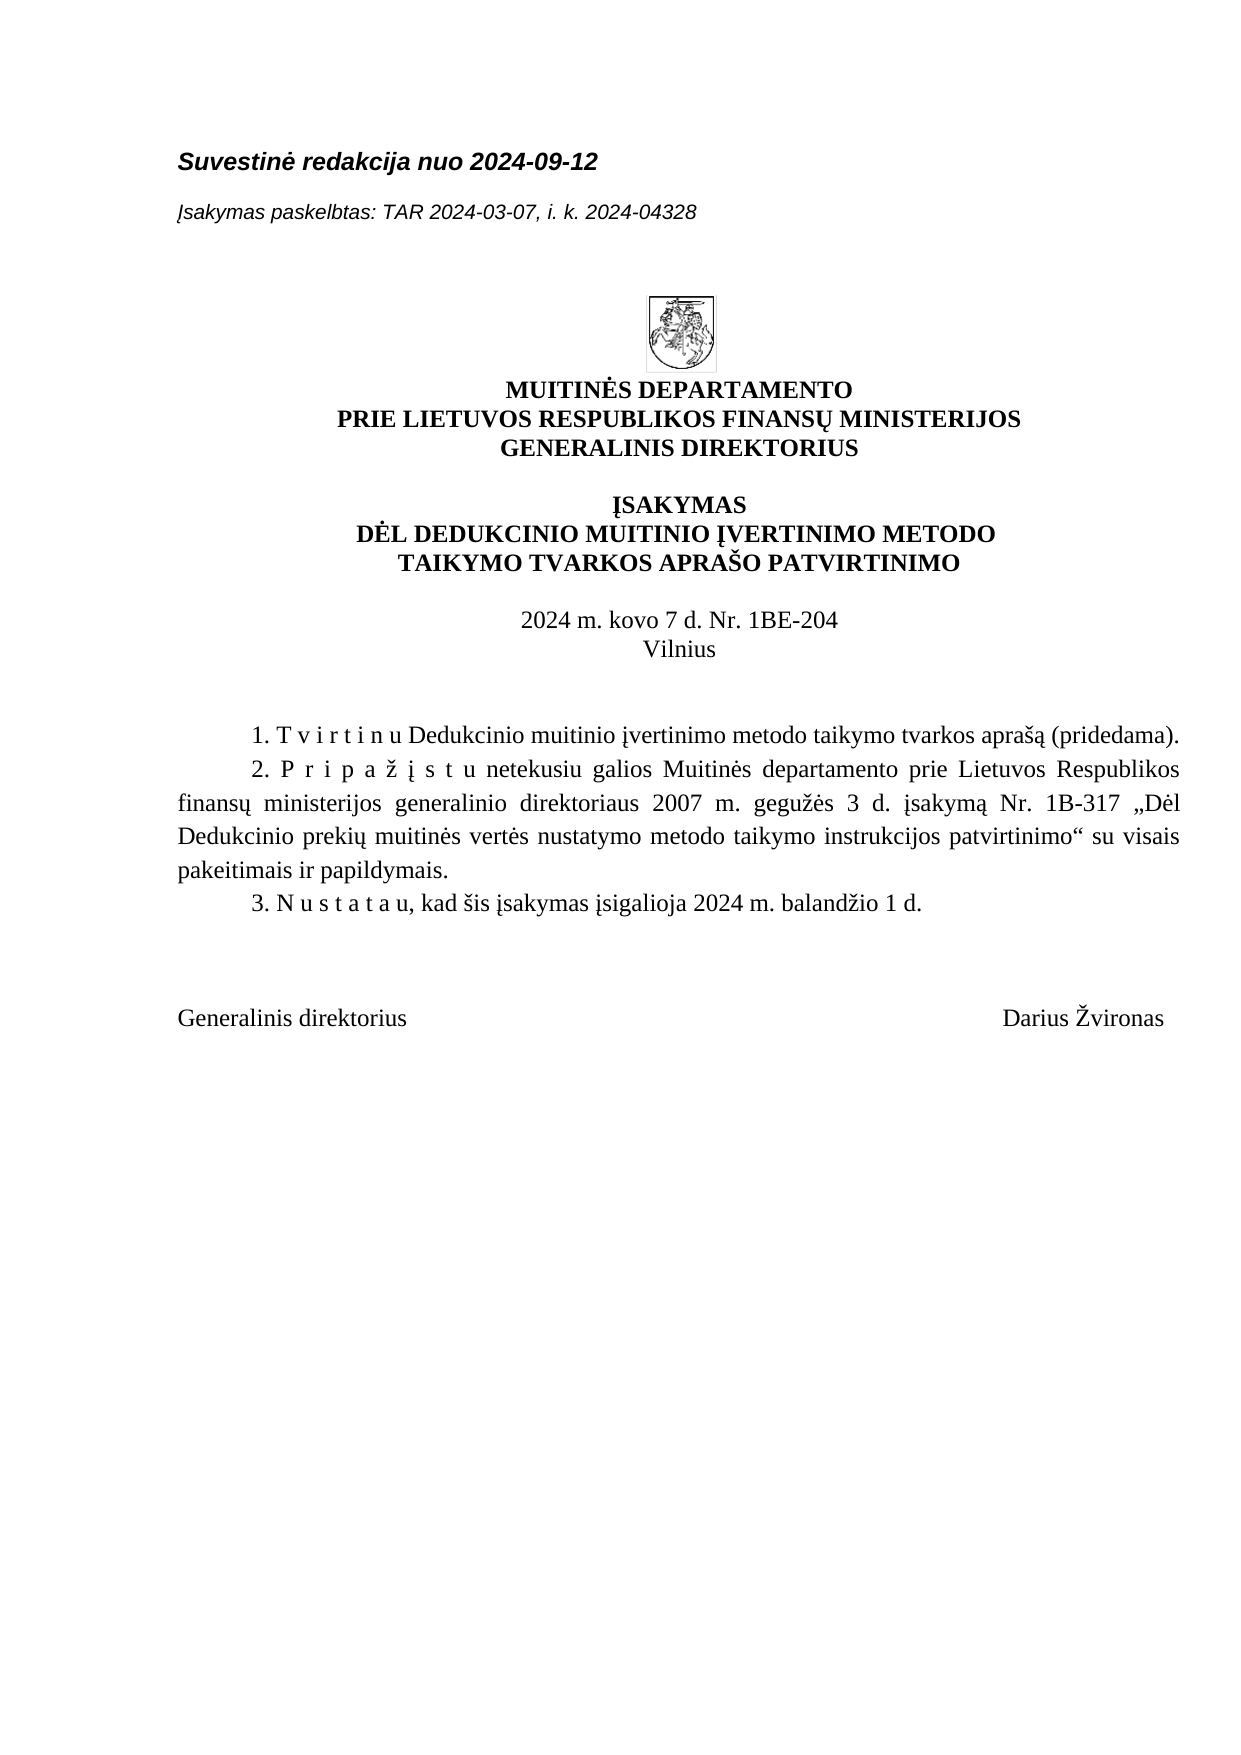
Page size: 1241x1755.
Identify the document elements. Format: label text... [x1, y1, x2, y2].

text Suvestinė redakcija nuo 2024-09-12 [177, 147, 1181, 176]
text GENERALINIS DIREKTORIUS [177, 433, 1181, 462]
text 3. N u s t a t a u, kad šis įsakymas įsigalioja 2024 m. balandžio 1 d. [177, 888, 1181, 917]
text 1. T v i r t i n u Dedukcinio muitinio įvertinimo metodo taikymo tvarkos aprašą (pridedama). [177, 721, 1181, 749]
text ĮSAKYMAS [177, 491, 1181, 519]
text 2. P r i p a ž į s t u netekusiu galios Muitinės departamento prie Lietuvos Respublikos finansų ministerijos generalinio direktoriaus 2007 m. gegužės 3 d. įsakymą Nr. 1B-317 „Dėl Dedukcinio prekių muitinės vertės nustatymo metodo taikymo instrukcijos patvirtinimo“ su visais pakeitimais ir papildymais. [177, 754, 1181, 883]
text DĖL DEDUKCINIO MUITINIO ĮVERTINIMO METODO [177, 519, 1181, 548]
text Vilnius [177, 634, 1181, 663]
text TAIKYMO TVARKOS APRAŠO PATVIRTINIMO [177, 548, 1181, 577]
text 2024 m. kovo 7 d. Nr. 1BE-204 [177, 606, 1181, 634]
text Generalinis direktorius Darius Žvironas [177, 1003, 1181, 1032]
text MUITINĖS DEPARTAMENTO [177, 376, 1181, 404]
text Įsakymas paskelbtas: TAR 2024-03-07, i. k. 2024-04328 [177, 199, 1181, 223]
text PRIE LIETUVOS RESPUBLIKOS FINANSŲ MINISTERIJOS [177, 404, 1181, 433]
